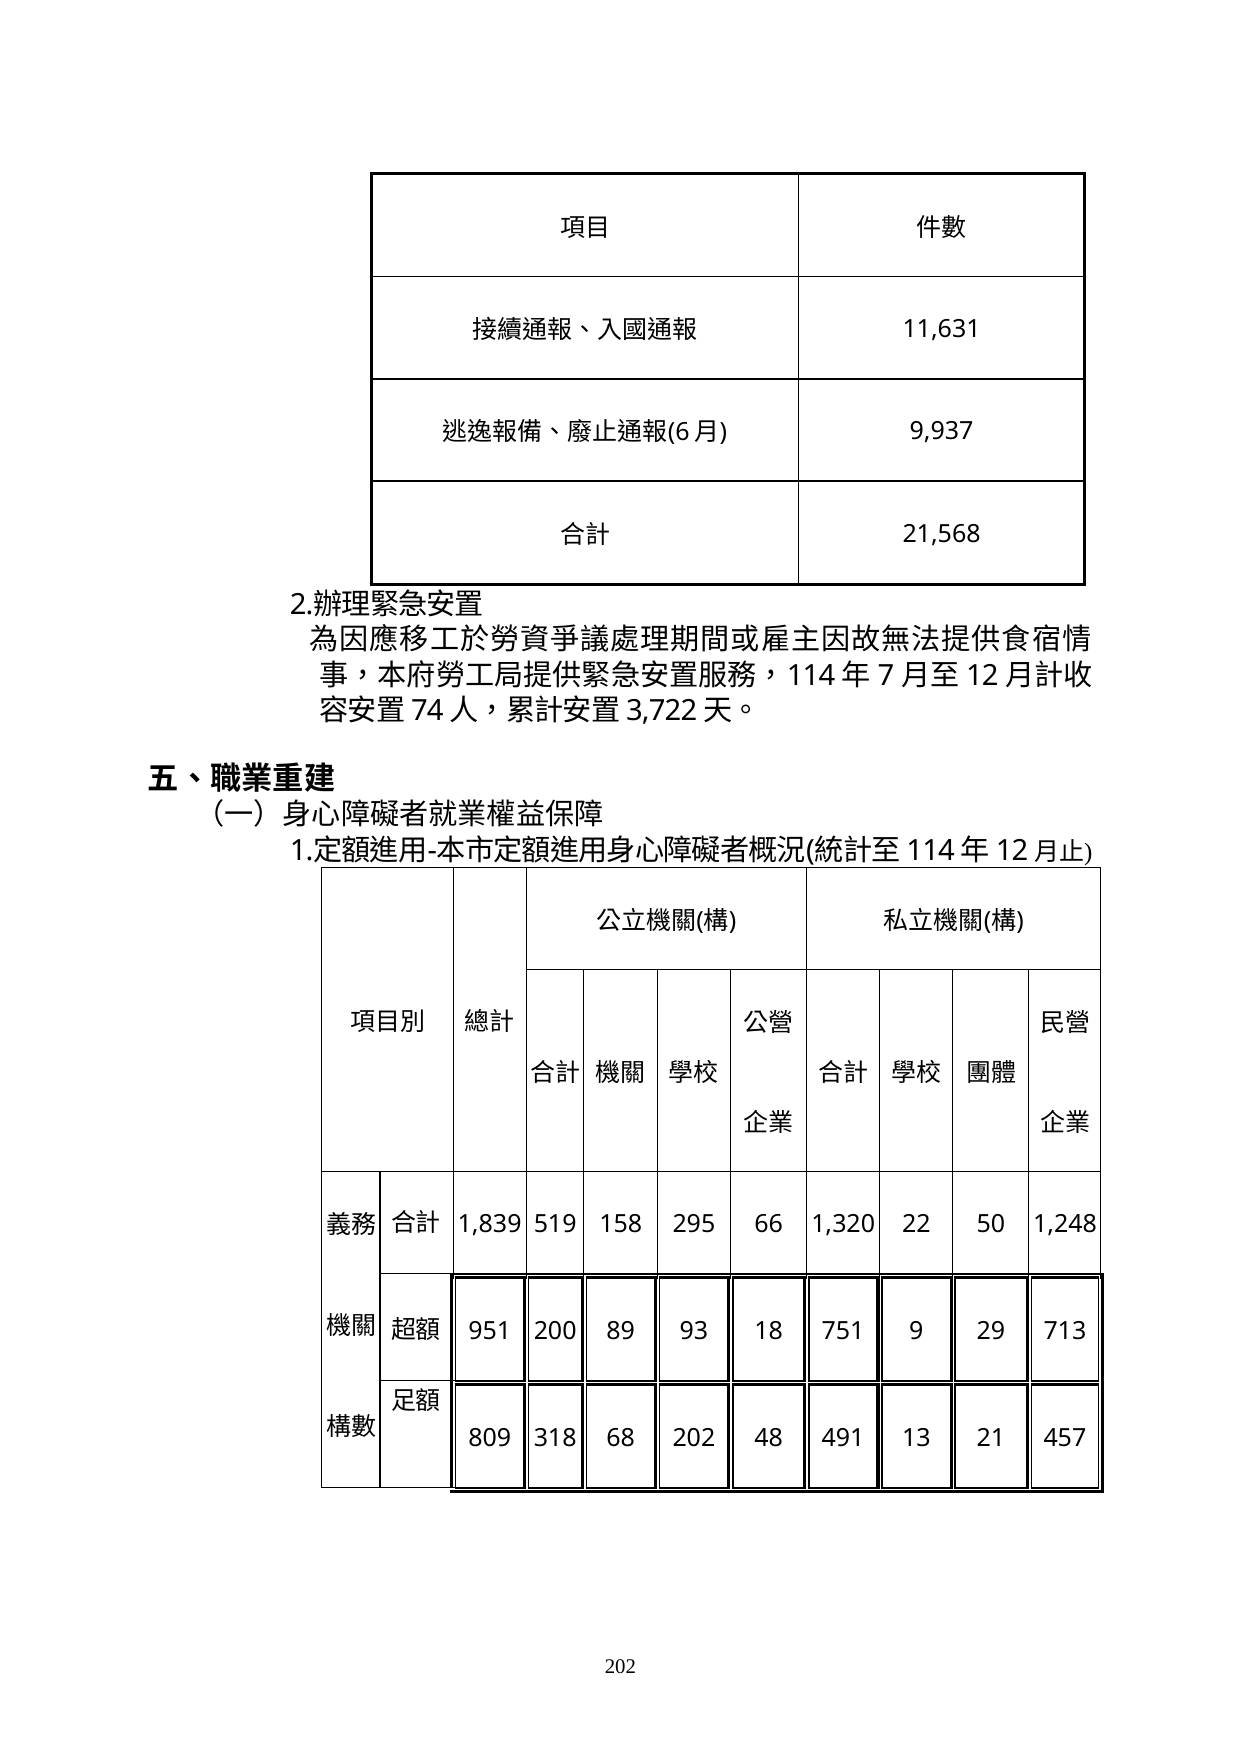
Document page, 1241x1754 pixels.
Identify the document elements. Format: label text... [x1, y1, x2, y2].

table_cell 義務機關構數 [322, 1172, 379, 1487]
table_cell 合計 [807, 970, 879, 1171]
text 為因應移工於勞資爭議處理期間或雇主因故無法提供食宿情事，本府勞工局提供緊急安置服務，114年7月至12月計收容安置74人，累計安置3,722天。 [289, 621, 1092, 727]
table_cell 21 [956, 1386, 1026, 1487]
table_cell 29 [956, 1279, 1026, 1380]
table_cell 491 [810, 1386, 876, 1487]
table_cell 66 [731, 1172, 806, 1273]
table_cell 713 [1032, 1279, 1098, 1380]
table_cell 951 [456, 1279, 523, 1380]
table_cell 民營 企業 [1029, 970, 1100, 1171]
table_cell 50 [953, 1172, 1028, 1273]
table_cell 22 [880, 1172, 952, 1273]
table_cell 68 [587, 1386, 654, 1487]
table_cell 11,631 [799, 277, 1083, 378]
table_cell 200 [529, 1279, 581, 1380]
table_cell 公營 企業 [731, 970, 806, 1171]
table_cell 1,320 [807, 1172, 879, 1273]
table_cell 9,937 [799, 380, 1083, 480]
table_cell 足額 [381, 1381, 450, 1487]
table_cell 學校 [658, 970, 730, 1171]
table_cell 457 [1032, 1386, 1098, 1487]
table_cell 751 [810, 1279, 876, 1380]
table_cell 93 [660, 1279, 727, 1380]
table_header 總計 [454, 868, 526, 1171]
table_cell 295 [658, 1172, 730, 1273]
text 五、職業重建 [148, 763, 1092, 796]
table_cell 21,568 [799, 482, 1083, 583]
table_header 項目 [373, 175, 798, 276]
text （一）身心障礙者就業權益保障 [195, 796, 1092, 832]
text 2.辦理緊急安置 [289, 586, 1092, 621]
table_cell 超額 [381, 1274, 450, 1380]
table_cell 合計 [527, 970, 583, 1171]
table_cell 1,248 [1029, 1172, 1100, 1273]
table_cell 809 [456, 1386, 523, 1487]
table_cell 318 [529, 1386, 581, 1487]
table_header 私立機關(構) [807, 868, 1100, 969]
table_header 項目別 [322, 868, 453, 1171]
table_cell 519 [527, 1172, 583, 1273]
table_cell 學校 [880, 970, 952, 1171]
table_cell 逃逸報備、廢止通報(6月) [373, 380, 798, 480]
table_cell 合計 [373, 482, 798, 583]
table_cell 9 [883, 1279, 950, 1380]
table_cell 機關 [584, 970, 657, 1171]
table_header 公立機關(構) [527, 868, 806, 969]
table_cell 13 [883, 1386, 950, 1487]
table_cell 89 [587, 1279, 654, 1380]
text 1.定額進用-本市定額進用身心障礙者概況(統計至114年12月止) [289, 832, 1092, 867]
table_cell 158 [584, 1172, 657, 1273]
table_cell 1,839 [454, 1172, 526, 1273]
table_cell 合計 [381, 1172, 453, 1273]
table_header 件數 [799, 175, 1083, 276]
table_cell 18 [734, 1279, 803, 1380]
table_cell 接續通報、入國通報 [373, 277, 798, 378]
table_cell 202 [660, 1386, 727, 1487]
table_cell 48 [734, 1386, 803, 1487]
table_cell 團體 [953, 970, 1028, 1171]
